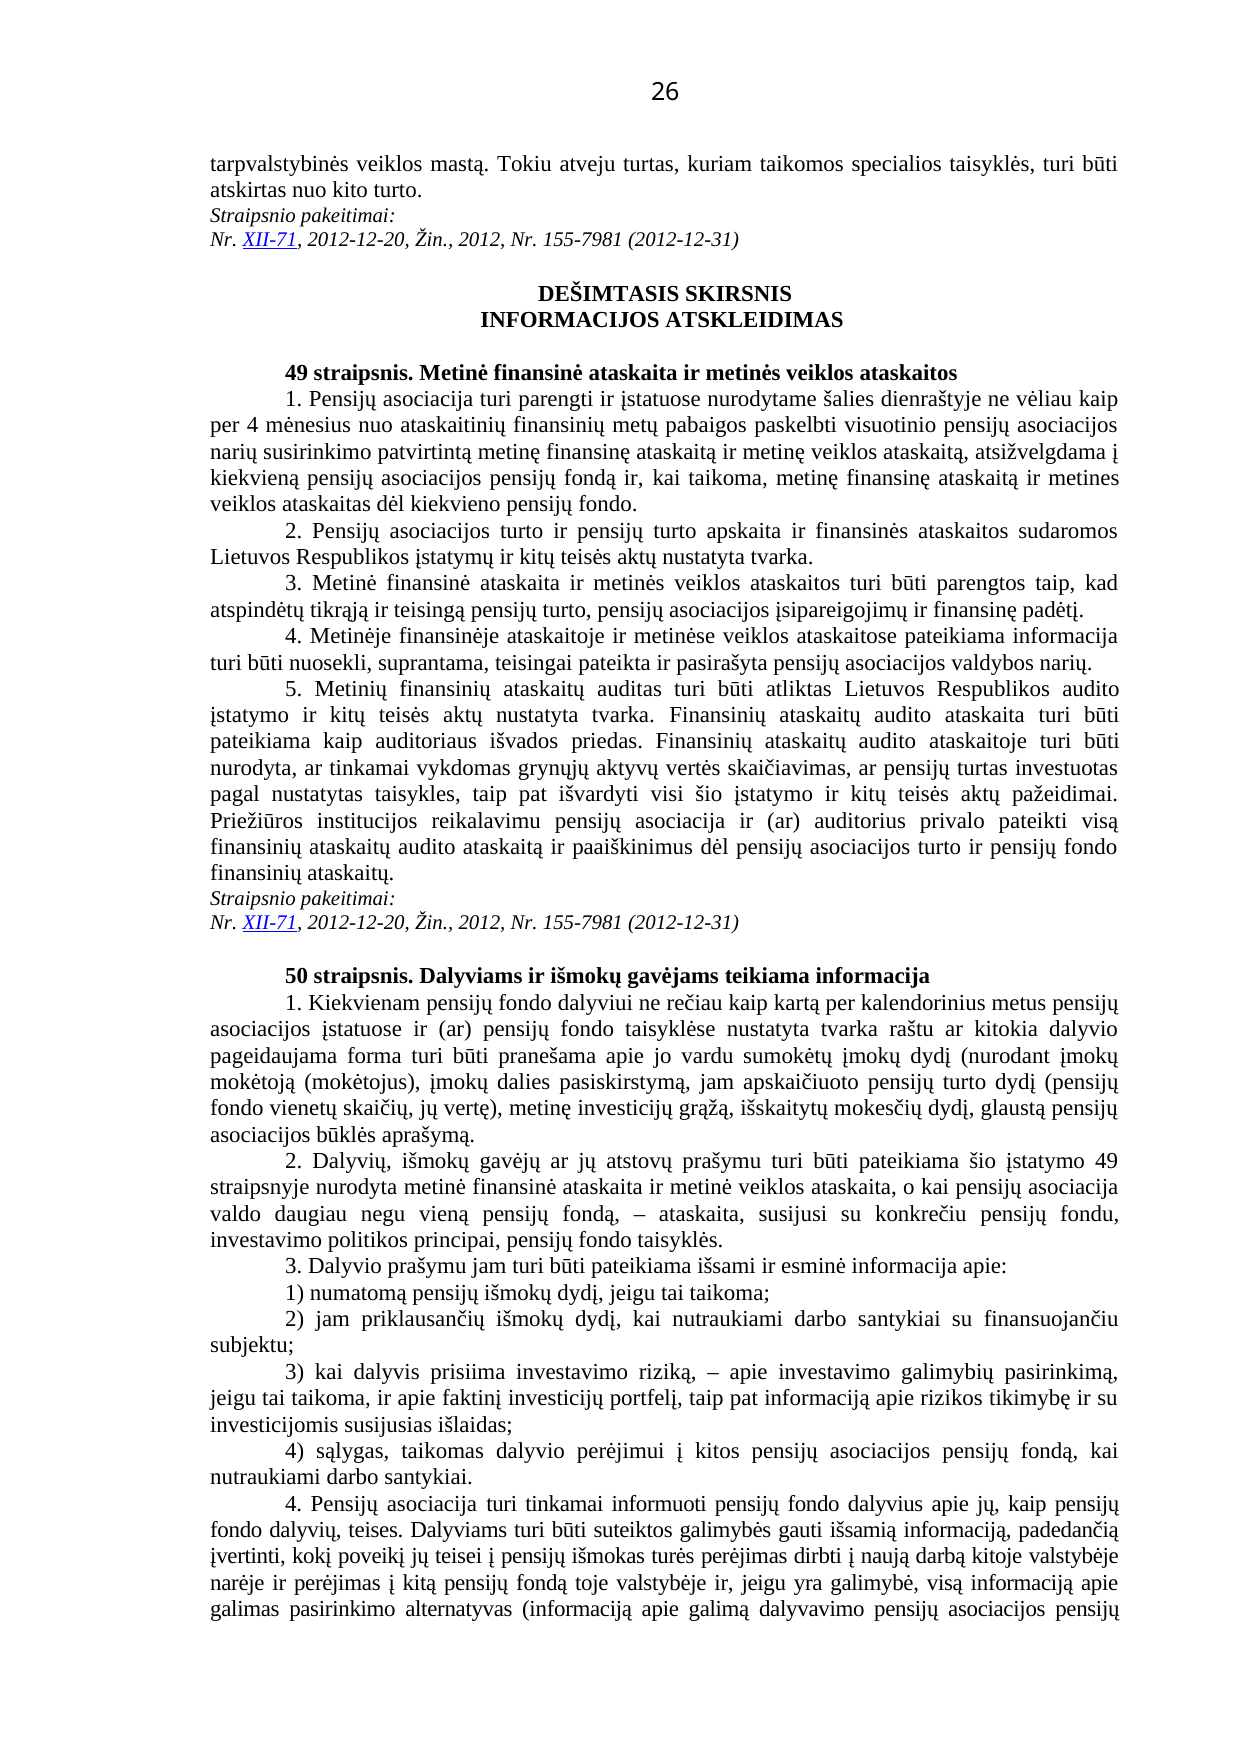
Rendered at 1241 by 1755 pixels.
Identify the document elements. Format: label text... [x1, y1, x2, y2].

text Nr. XII-71, 2012-12-20, Žin., 2012, Nr. 155-7981 (2012-12-31) [210, 227, 1120, 251]
text 3. Dalyvio prašymu jam turi būti pateikiama išsami ir esminė informacija apie: [210, 1252, 1120, 1279]
text Nr. XII-71, 2012-12-20, Žin., 2012, Nr. 155-7981 (2012-12-31) [210, 910, 1120, 934]
text 4) sąlygas, taikomas dalyvio perėjimui į kitos pensijų asociacijos pensijų fondą, kai nutraukiami darbo santykiai. [210, 1437, 1120, 1490]
text tarpvalstybinės veiklos mastą. Tokiu atveju turtas, kuriam taikomos specialios taisyklės, turi būti atskirtas nuo kito turto. [210, 150, 1120, 203]
text 4. Metinėje finansinėje ataskaitoje ir metinėse veiklos ataskaitose pateikiama informacija turi būti nuosekli, suprantama, teisingai pateikta ir pasirašyta pensijų asociacijos valdybos narių. [210, 622, 1120, 675]
text 4. Pensijų asociacija turi tinkamai informuoti pensijų fondo dalyvius apie jų, kaip pensijų fondo dalyvių, teises. Dalyviams turi būti suteiktos galimybės gauti išsamią informaciją, padedančią įvertinti, kokį poveikį jų teisei į pensijų išmokas turės perėjimas dirbti į naują darbą kitoje valstybėje narėje ir perėjimas į kitą pensijų fondą toje valstybėje ir, jeigu yra galimybė, visą informaciją apie galimas pasirinkimo alternatyvas (informaciją apie galimą dalyvavimo pensijų asociacijos pensijų [210, 1490, 1120, 1621]
text 1. Kiekvienam pensijų fondo dalyviui ne rečiau kaip kartą per kalendorinius metus pensijų asociacijos įstatuose ir (ar) pensijų fondo taisyklėse nustatyta tvarka raštu ar kitokia dalyvio pageidaujama forma turi būti pranešama apie jo vardu sumokėtų įmokų dydį (nurodant įmokų mokėtoją (mokėtojus), įmokų dalies pasiskirstymą, jam apskaičiuoto pensijų turto dydį (pensijų fondo vienetų skaičių, jų vertę), metinę investicijų grąžą, išskaitytų mokesčių dydį, glaustą pensijų asociacijos būklės aprašymą. [210, 989, 1120, 1147]
text Straipsnio pakeitimai: [210, 886, 1120, 910]
text 5. Metinių finansinių ataskaitų auditas turi būti atliktas Lietuvos Respublikos audito įstatymo ir kitų teisės aktų nustatyta tvarka. Finansinių ataskaitų audito ataskaita turi būti pateikiama kaip auditoriaus išvados priedas. Finansinių ataskaitų audito ataskaitoje turi būti nurodyta, ar tinkamai vykdomas grynųjų aktyvų vertės skaičiavimas, ar pensijų turtas investuotas pagal nustatytas taisykles, taip pat išvardyti visi šio įstatymo ir kitų teisės aktų pažeidimai. Priežiūros institucijos reikalavimu pensijų asociacija ir (ar) auditorius privalo pateikti visą finansinių ataskaitų audito ataskaitą ir paaiškinimus dėl pensijų asociacijos turto ir pensijų fondo finansinių ataskaitų. [210, 675, 1120, 886]
text 1) numatomą pensijų išmokų dydį, jeigu tai taikoma; [210, 1279, 1120, 1305]
text 50 straipsnis. Dalyviams ir išmokų gavėjams teikiama informacija [210, 963, 1120, 989]
text DEŠIMTASIS SKIRSNIS [210, 279, 1120, 306]
text 2) jam priklausančių išmokų dydį, kai nutraukiami darbo santykiai su finansuojančiu subjektu; [210, 1305, 1120, 1358]
text 3) kai dalyvis prisiima investavimo riziką, – apie investavimo galimybių pasirinkimą, jeigu tai taikoma, ir apie faktinį investicijų portfelį, taip pat informaciją apie rizikos tikimybę ir su investicijomis susijusias išlaidas; [210, 1358, 1120, 1437]
text INFORMACIJOS ATSKLEIDIMAS [210, 306, 1120, 332]
text Straipsnio pakeitimai: [210, 203, 1120, 227]
text 2. Dalyvių, išmokų gavėjų ar jų atstovų prašymu turi būti pateikiama šio įstatymo 49 straipsnyje nurodyta metinė finansinė ataskaita ir metinė veiklos ataskaita, o kai pensijų asociacija valdo daugiau negu vieną pensijų fondą, – ataskaita, susijusi su konkrečiu pensijų fondu, investavimo politikos principai, pensijų fondo taisyklės. [210, 1147, 1120, 1252]
text 49 straipsnis. Metinė finansinė ataskaita ir metinės veiklos ataskaitos [210, 359, 1120, 385]
text 1. Pensijų asociacija turi parengti ir įstatuose nurodytame šalies dienraštyje ne vėliau kaip per 4 mėnesius nuo ataskaitinių finansinių metų pabaigos paskelbti visuotinio pensijų asociacijos narių susirinkimo patvirtintą metinę finansinę ataskaitą ir metinę veiklos ataskaitą, atsižvelgdama į kiekvieną pensijų asociacijos pensijų fondą ir, kai taikoma, metinę finansinę ataskaitą ir metines veiklos ataskaitas dėl kiekvieno pensijų fondo. [210, 385, 1120, 517]
text 2. Pensijų asociacijos turto ir pensijų turto apskaita ir finansinės ataskaitos sudaromos Lietuvos Respublikos įstatymų ir kitų teisės aktų nustatyta tvarka. [210, 517, 1120, 569]
text 3. Metinė finansinė ataskaita ir metinės veiklos ataskaitos turi būti parengtos taip, kad atspindėtų tikrąją ir teisingą pensijų turto, pensijų asociacijos įsipareigojimų ir finansinę padėtį. [210, 569, 1120, 622]
